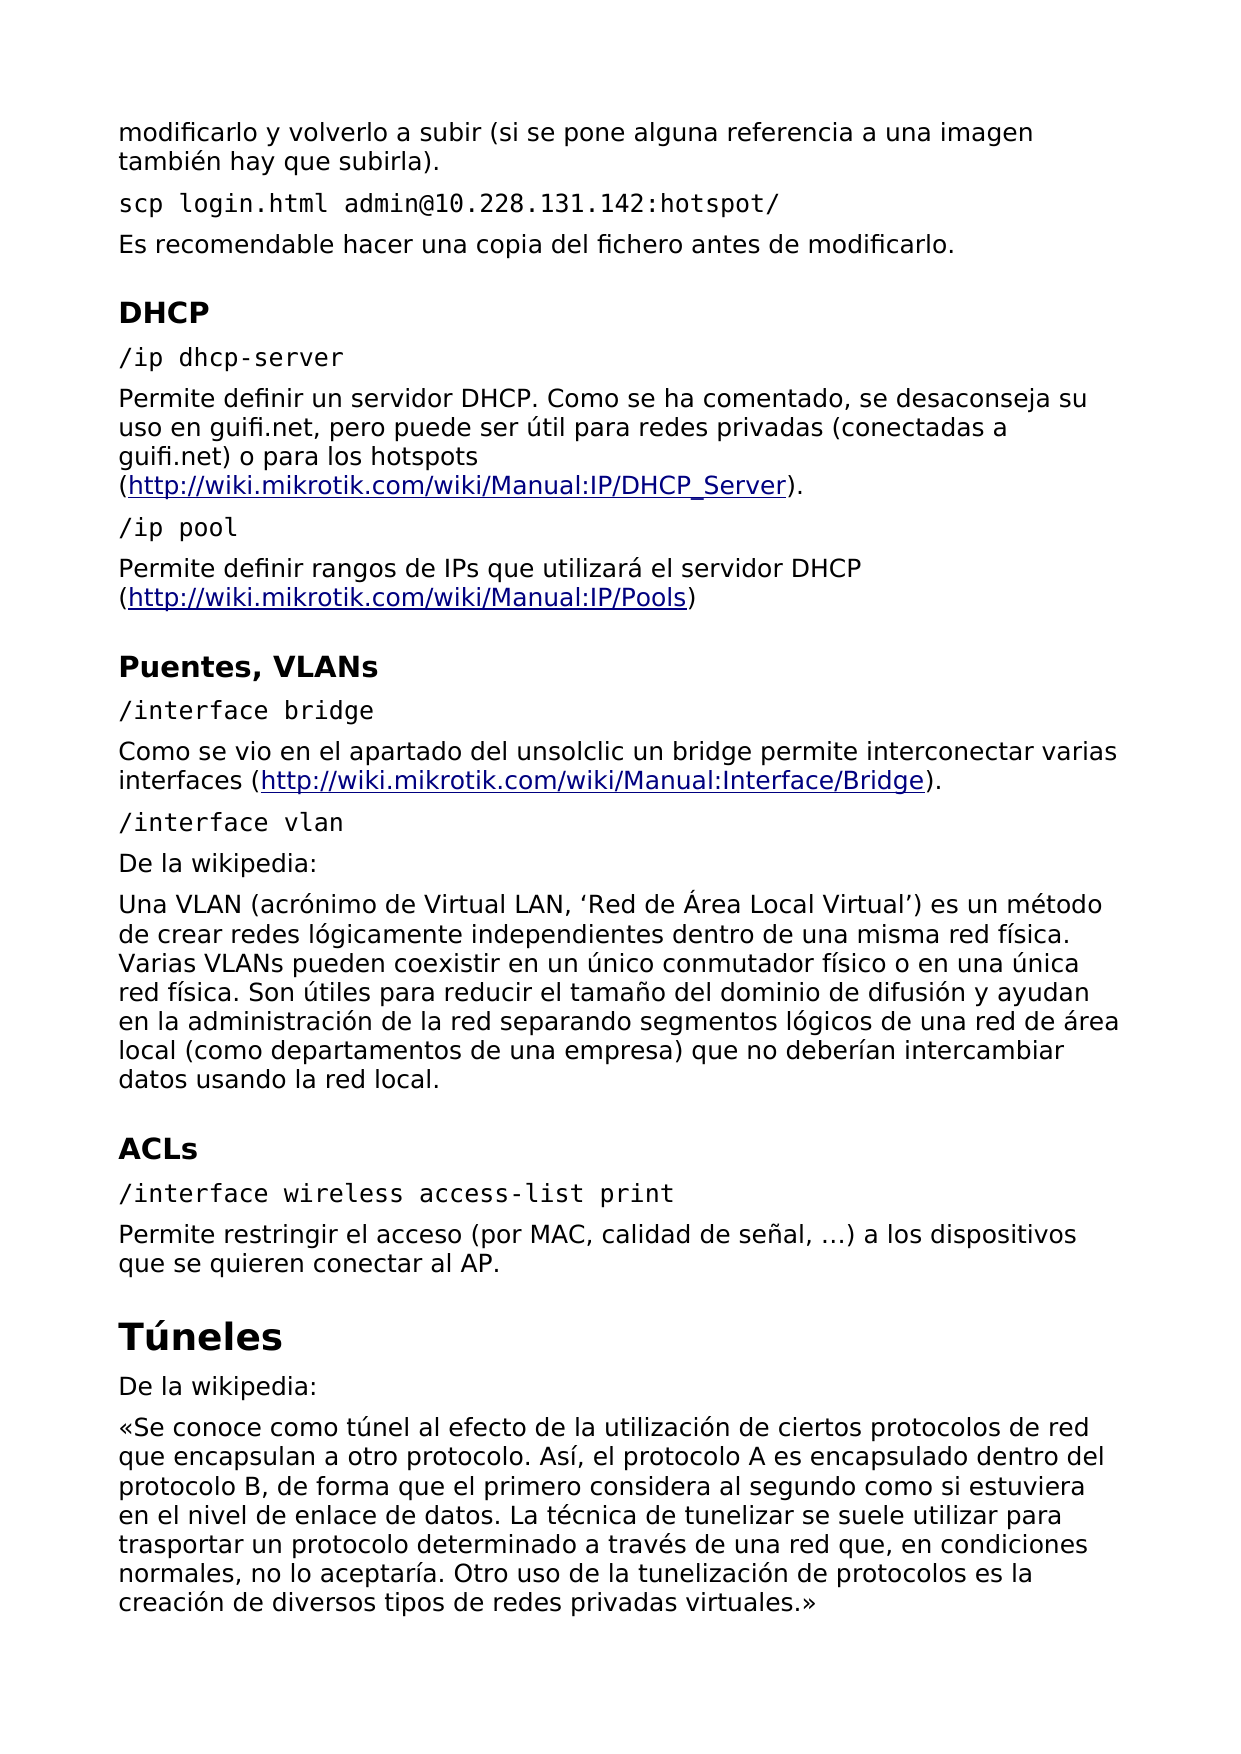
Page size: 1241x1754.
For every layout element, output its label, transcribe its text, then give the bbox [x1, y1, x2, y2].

text Permite restringir el acceso (por MAC, calidad de señal, …) a los dispositivos que se quieren conectar al AP. [118, 1220, 1122, 1278]
text De la wikipedia: [118, 1372, 1122, 1401]
text Es recomendable hacer una copia del fichero antes de modificarlo. [118, 230, 1122, 259]
text «Se conoce como túnel al efecto de la utilización de ciertos protocolos de red que encapsulan a otro protocolo. Así, el protocolo A es encapsulado dentro del protocolo B, de forma que el primero considera al segundo como si estuviera en el nivel de enlace de datos. La técnica de tunelizar se suele utilizar para trasportar un protocolo determinado a través de una red que, en condiciones normales, no lo aceptaría. Otro uso de la tunelización de protocolos es la creación de diversos tipos de redes privadas virtuales.» [118, 1413, 1122, 1618]
text /ip pool [118, 513, 1122, 542]
text De la wikipedia: [118, 849, 1122, 878]
subtitle Puentes, VLANs [118, 650, 1122, 684]
text /interface bridge [118, 696, 1122, 726]
text scp login.html admin@10.228.131.142:hotspot/ [118, 189, 1122, 218]
text /interface vlan [118, 808, 1122, 837]
text Permite definir un servidor DHCP. Como se ha comentado, se desaconseja su uso en guifi.net, pero puede ser útil para redes privadas (conectadas a guifi.net) o para los hotspots (http://wiki.mikrotik.com/wiki/Manual:IP/DHCP_Server). [118, 384, 1122, 501]
text Permite definir rangos de IPs que utilizará el servidor DHCP (http://wiki.mikrotik.com/wiki/Manual:IP/Pools) [118, 554, 1122, 612]
text /interface wireless access-list print [118, 1179, 1122, 1208]
text Una VLAN (acrónimo de Virtual LAN, ‘Red de Área Local Virtual’) es un método de crear redes lógicamente independientes dentro de una misma red física. Varias VLANs pueden coexistir en un único conmutador físico o en una única red física. Son útiles para reducir el tamaño del dominio de difusión y ayudan en la administración de la red separando segmentos lógicos de una red de área local (como departamentos de una empresa) que no deberían intercambiar datos usando la red local. [118, 891, 1122, 1095]
subtitle ACLs [118, 1132, 1122, 1166]
text modificarlo y volverlo a subir (si se pone alguna referencia a una imagen también hay que subirla). [118, 118, 1122, 176]
subtitle Túneles [118, 1316, 1122, 1359]
subtitle DHCP [118, 297, 1122, 331]
text Como se vio en el apartado del unsolclic un bridge permite interconectar varias interfaces (http://wiki.mikrotik.com/wiki/Manual:Interface/Bridge). [118, 737, 1122, 796]
text /ip dhcp-server [118, 343, 1122, 372]
